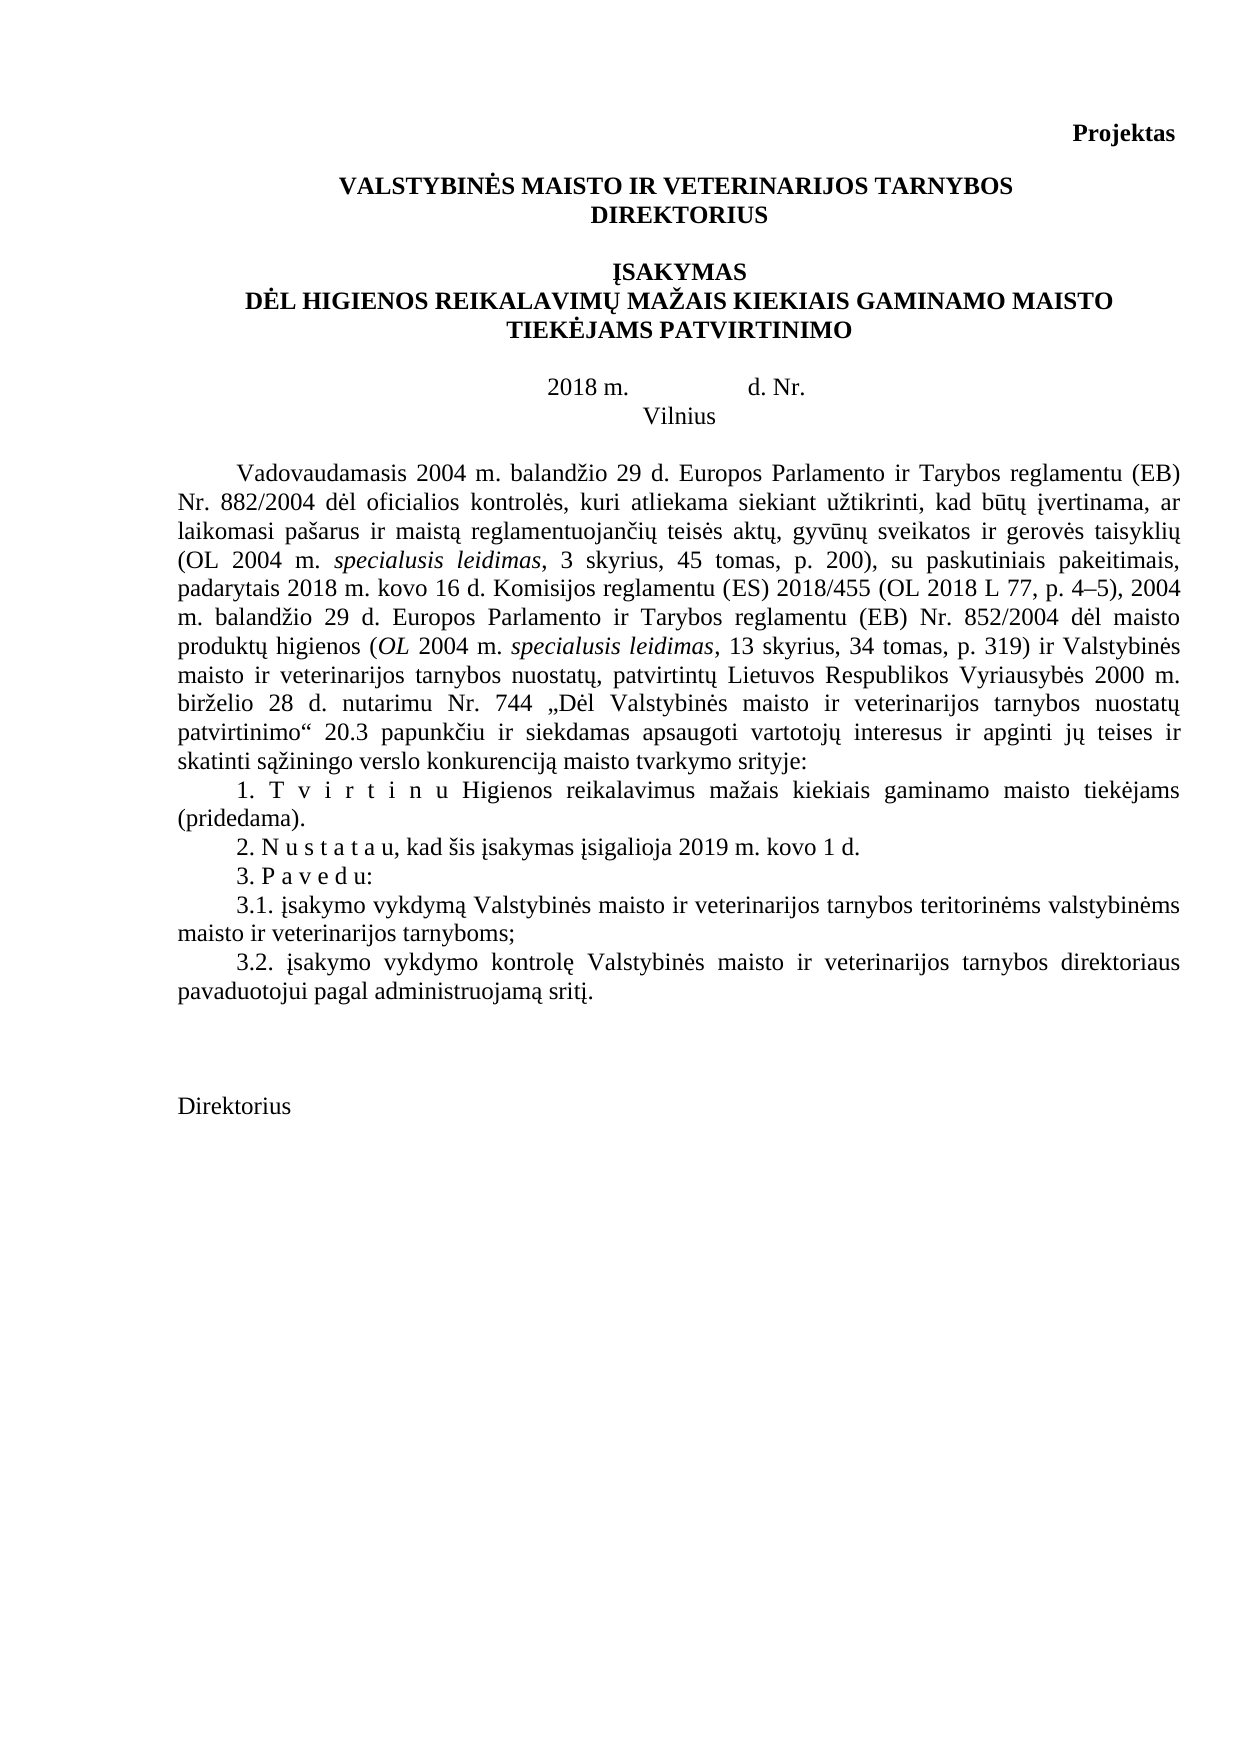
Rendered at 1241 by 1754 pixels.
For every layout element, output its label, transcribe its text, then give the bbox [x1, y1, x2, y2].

text Projektas [177, 118, 1181, 147]
text 3.1. įsakymo vykdymą Valstybinės maisto ir veterinarijos tarnybos teritorinėms valstybinėms maisto ir veterinarijos tarnyboms; [177, 890, 1181, 947]
text 3. P a v e d u: [177, 861, 1181, 890]
text 3.2. įsakymo vykdymo kontrolę Valstybinės maisto ir veterinarijos tarnybos direktoriaus pavaduotojui pagal administruojamą sritį. [177, 947, 1181, 1005]
text Direktorius [177, 1091, 1181, 1120]
text ĮSAKYMAS [177, 257, 1181, 286]
text Vilnius [177, 401, 1181, 430]
text 2. N u s t a t a u, kad šis įsakymas įsigalioja 2019 m. kovo 1 d. [177, 832, 1181, 861]
text 1. T v i r t i n u Higienos reikalavimus mažais kiekiais gaminamo maisto tiekėjams (pridedama). [177, 775, 1181, 832]
text DĖL HIGIENOS REIKALAVIMŲ MAŽAIS KIEKIAIS GAMINAMO MAISTO TIEKĖJAMS PATVIRTINIMO [177, 286, 1181, 343]
text DIREKTORIUS [177, 200, 1181, 228]
text VALSTYBINĖS MAISTO IR VETERINARIJOS TARNYBOS [177, 171, 1181, 200]
text 2018 m. d. Nr. [177, 372, 1181, 401]
text Vadovaudamasis 2004 m. balandžio 29 d. Europos Parlamento ir Tarybos reglamentu (EB) Nr. 882/2004 dėl oficialios kontrolės, kuri atliekama siekiant užtikrinti, kad būtų įvertinama, ar laikomasi pašarus ir maistą reglamentuojančių teisės aktų, gyvūnų sveikatos ir gerovės taisyklių (OL 2004 m. specialusis leidimas, 3 skyrius, 45 tomas, p. 200), su paskutiniais pakeitimais, padarytais 2018 m. kovo 16 d. Komisijos reglamentu (ES) 2018/455 (OL 2018 L 77, p. 4–5), 2004 m. balandžio 29 d. Europos Parlamento ir Tarybos reglamentu (EB) Nr. 852/2004 dėl maisto produktų higienos (OL 2004 m. specialusis leidimas, 13 skyrius, 34 tomas, p. 319) ir Valstybinės maisto ir veterinarijos tarnybos nuostatų, patvirtintų Lietuvos Respublikos Vyriausybės 2000 m. birželio 28 d. nutarimu Nr. 744 „Dėl Valstybinės maisto ir veterinarijos tarnybos nuostatų patvirtinimo“ 20.3 papunkčiu ir siekdamas apsaugoti vartotojų interesus ir apginti jų teises ir skatinti sąžiningo verslo konkurenciją maisto tvarkymo srityje: [177, 458, 1181, 775]
